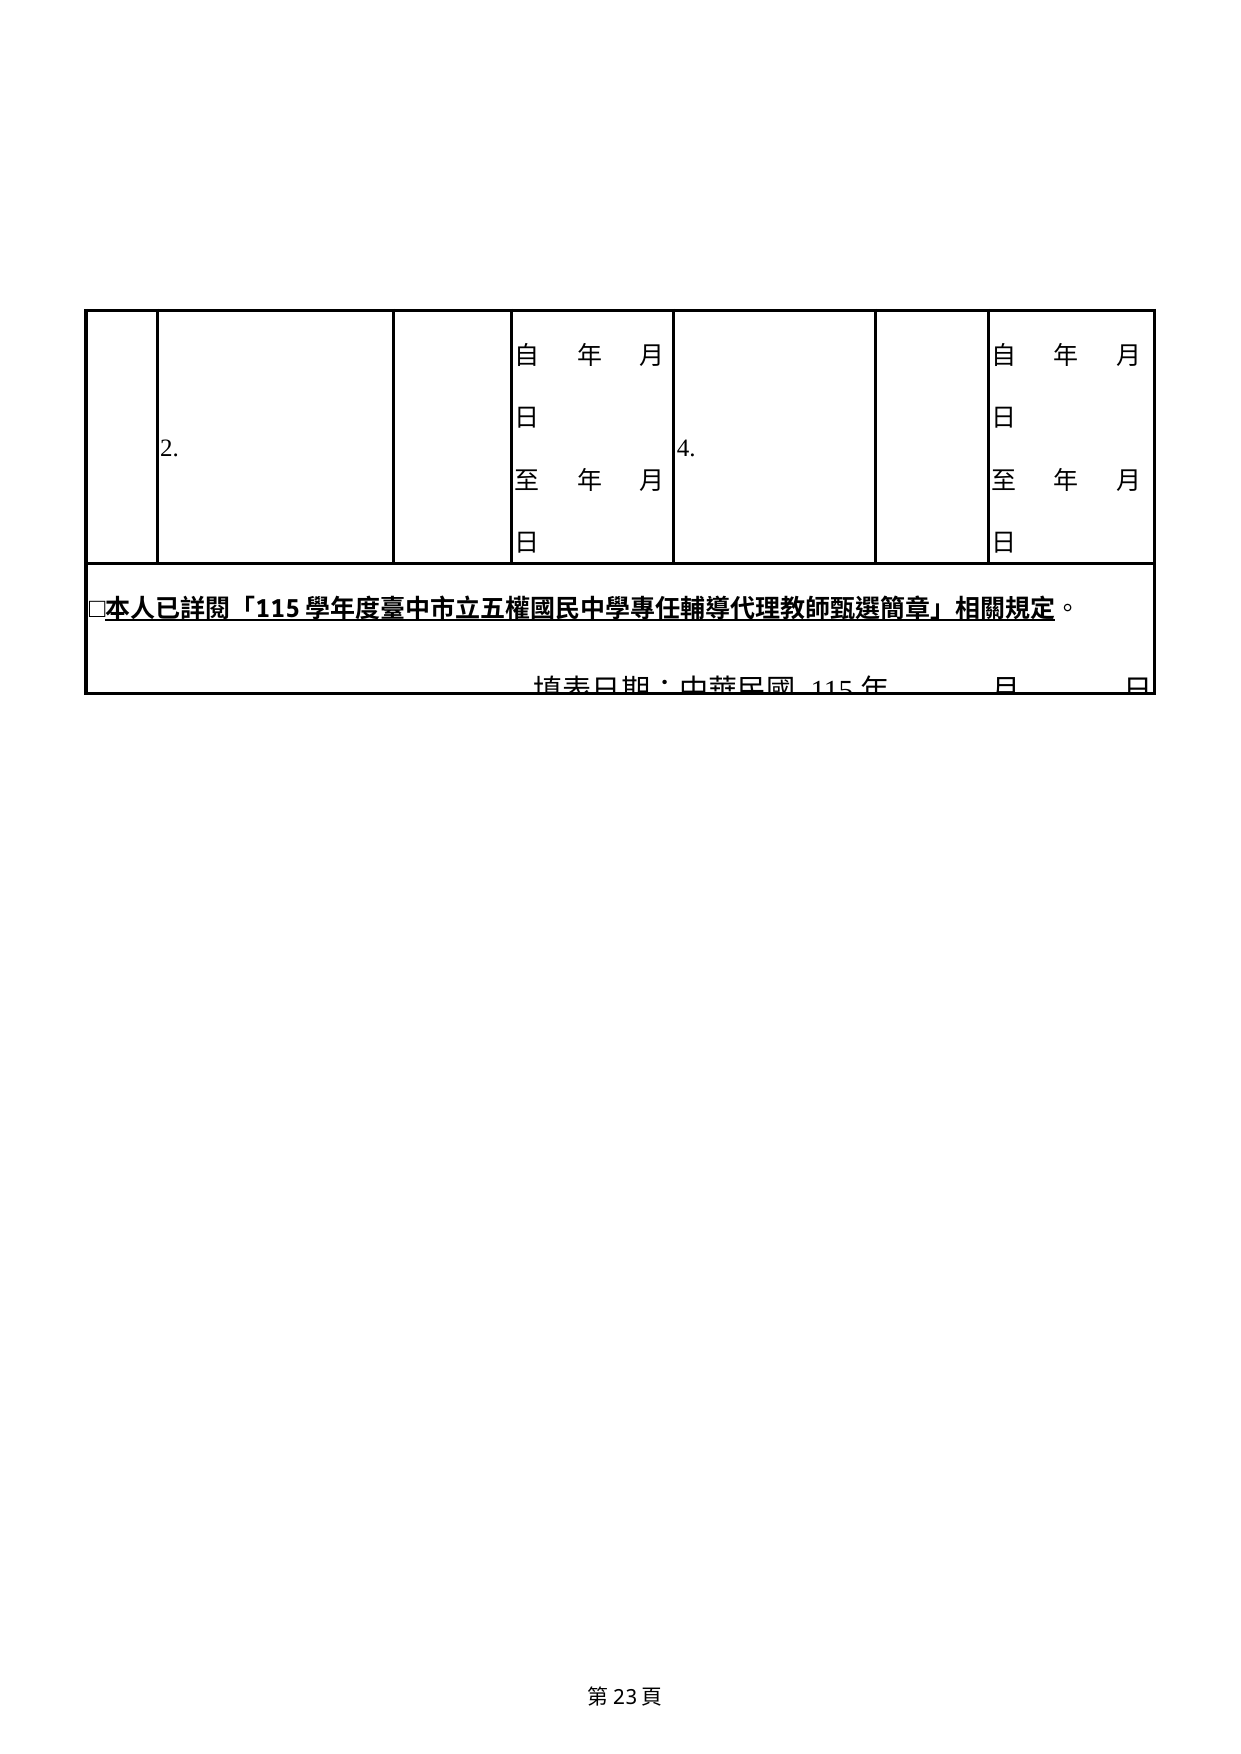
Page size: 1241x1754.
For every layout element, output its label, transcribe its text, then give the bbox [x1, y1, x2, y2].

table_cell 2. [159, 312, 392, 562]
table_cell [395, 312, 510, 562]
table_cell 自 年 月 日 至 年 月 日 [513, 312, 672, 562]
table_cell □本人已詳閱「115學年度臺中市立五權國民中學專任輔導代理教師甄選簡章」相關規定。 填表日期：中華民國 115 年 月 日 [88, 565, 1153, 692]
table_cell [88, 312, 156, 562]
table_cell 自 年 月 日 至 年 月 日 [990, 312, 1153, 562]
table_cell [877, 312, 987, 562]
table_cell 4. [675, 312, 874, 562]
